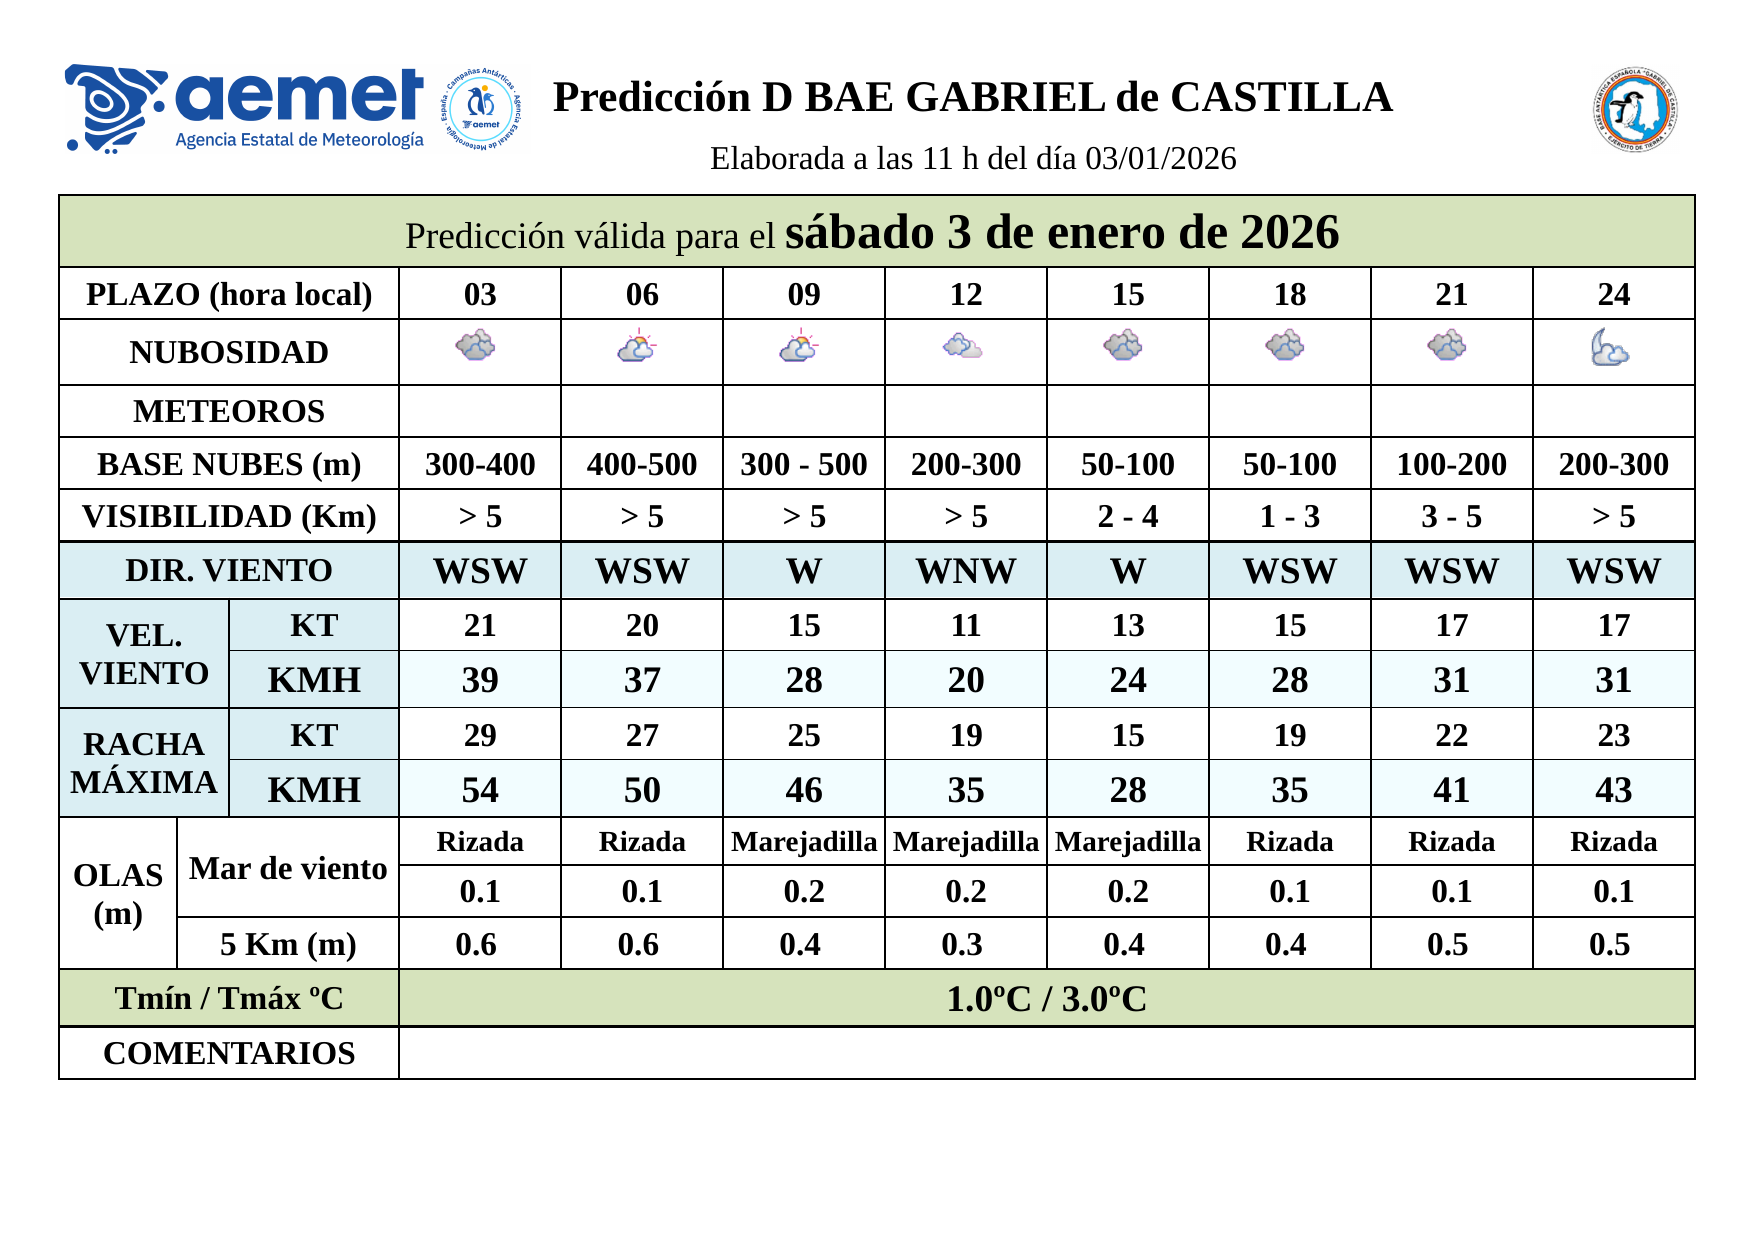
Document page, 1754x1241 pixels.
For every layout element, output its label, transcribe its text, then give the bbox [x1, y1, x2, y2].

table_cell 15 [724, 600, 884, 650]
table_cell 100-200 [1372, 438, 1532, 488]
table_cell 2 - 4 [1048, 490, 1208, 540]
table_cell DIR. VIENTO [60, 543, 398, 597]
table_cell 0.2 [886, 866, 1046, 916]
table_cell 0.3 [886, 918, 1046, 968]
table_cell > 5 [1534, 490, 1694, 540]
table_cell [1372, 386, 1532, 436]
table_cell WSW [400, 543, 560, 597]
table_cell 200-300 [1534, 438, 1694, 488]
table_cell 50 [562, 760, 722, 816]
table_cell BASE NUBES (m) [60, 438, 398, 488]
table_cell VEL. VIENTO [60, 600, 228, 707]
table_cell 21 [1372, 268, 1532, 318]
table_cell NUBOSIDAD [60, 320, 398, 383]
table_cell Tmín / Tmáx ºC [60, 970, 398, 1025]
picture [1101, 326, 1146, 371]
table_cell WSW [1534, 543, 1694, 597]
table_header [1410, 59, 1694, 182]
table_cell 23 [1534, 708, 1694, 759]
table_cell WSW [562, 543, 722, 597]
table_header Predicción válida para el sábado 3 de enero de 2026 [60, 196, 1694, 266]
table_cell WSW [1210, 543, 1370, 597]
table_cell [724, 386, 884, 436]
table_cell [886, 386, 1046, 436]
table_cell RACHA MÁXIMA [60, 709, 228, 816]
table_cell 0.2 [724, 866, 884, 916]
table_cell 12 [886, 268, 1046, 318]
table_cell 400-500 [562, 438, 722, 488]
table_cell 3 - 5 [1372, 490, 1532, 540]
picture [1263, 326, 1308, 371]
table_cell [1048, 386, 1208, 436]
table_cell METEOROS [60, 386, 398, 436]
table_cell 20 [886, 651, 1046, 707]
table_cell 03 [400, 268, 560, 318]
table_cell 0.6 [400, 918, 560, 968]
table_cell 35 [886, 760, 1046, 816]
table_cell Rizada [1534, 818, 1694, 864]
table_cell 20 [562, 600, 722, 650]
table_cell 0.5 [1534, 918, 1694, 968]
table_cell COMENTARIOS [60, 1028, 398, 1078]
table_cell 06 [562, 268, 722, 318]
table_cell KT [230, 709, 398, 759]
table_cell 0.1 [1372, 866, 1532, 916]
table_cell WNW [886, 543, 1046, 597]
table_cell 19 [1210, 708, 1370, 759]
table_cell 200-300 [886, 438, 1046, 488]
table_cell Rizada [1210, 818, 1370, 864]
table_cell 0.5 [1372, 918, 1532, 968]
table_cell Mar de viento [178, 818, 398, 916]
table_cell 15 [1048, 268, 1208, 318]
table_header [59, 59, 537, 182]
table_cell 28 [724, 651, 884, 707]
table_cell > 5 [724, 490, 884, 540]
table_cell 15 [1048, 708, 1208, 759]
picture [777, 326, 823, 371]
table_cell KMH [230, 651, 398, 707]
table_cell 41 [1372, 760, 1532, 816]
table_cell Marejadilla [724, 818, 884, 864]
table_cell 25 [724, 708, 884, 759]
table_cell 28 [1210, 651, 1370, 707]
table_cell 43 [1534, 760, 1694, 816]
table_cell 09 [724, 268, 884, 318]
table_cell 0.2 [1048, 866, 1208, 916]
table_cell [562, 320, 722, 383]
table_cell 13 [1048, 600, 1208, 650]
table_cell 0.6 [562, 918, 722, 968]
table_cell Elaborada a las 11 h del día 03/01/2026 [537, 133, 1410, 182]
table_cell 17 [1372, 600, 1532, 650]
table_cell 19 [886, 708, 1046, 759]
table_cell > 5 [562, 490, 722, 540]
table_cell OLAS (m) [60, 818, 176, 968]
table_cell 1 - 3 [1210, 490, 1370, 540]
table_cell 300 - 500 [724, 438, 884, 488]
table_cell Marejadilla [886, 818, 1046, 864]
table_cell 50-100 [1210, 438, 1370, 488]
table_cell 29 [400, 708, 560, 759]
table_cell 5 Km (m) [178, 918, 398, 968]
table_cell 37 [562, 651, 722, 707]
table_cell [1534, 386, 1694, 436]
picture [1425, 326, 1470, 371]
table_cell KT [230, 600, 398, 650]
table_cell 54 [400, 760, 560, 816]
table_cell 0.4 [1048, 918, 1208, 968]
table_cell 11 [886, 600, 1046, 650]
table_cell [400, 386, 560, 436]
table_header Predicción D BAE GABRIEL de CASTILLA [537, 59, 1410, 133]
table_cell KMH [230, 760, 398, 816]
table_cell 39 [400, 651, 560, 707]
picture [64, 64, 532, 154]
table_cell 27 [562, 708, 722, 759]
table_cell [724, 320, 884, 383]
table_cell Rizada [1372, 818, 1532, 864]
picture [939, 326, 984, 371]
picture [615, 326, 660, 371]
picture [453, 326, 499, 371]
table_cell [562, 386, 722, 436]
table_cell [1372, 320, 1532, 383]
table_cell 0.1 [562, 866, 722, 916]
table_cell 31 [1534, 651, 1694, 707]
table_cell 31 [1372, 651, 1532, 707]
table_cell 0.1 [1534, 866, 1694, 916]
table_cell W [1048, 543, 1208, 597]
picture [1587, 326, 1632, 371]
table_cell [400, 320, 560, 383]
table_cell [1048, 320, 1208, 383]
table_cell 15 [1210, 600, 1370, 650]
table_cell 50-100 [1048, 438, 1208, 488]
table_cell 17 [1534, 600, 1694, 650]
table_cell [1210, 386, 1370, 436]
table_cell 46 [724, 760, 884, 816]
table_cell 1.0ºC / 3.0ºC [400, 970, 1694, 1025]
table_cell > 5 [886, 490, 1046, 540]
table_cell [1210, 320, 1370, 383]
table_cell > 5 [400, 490, 560, 540]
table_cell 0.1 [400, 866, 560, 916]
table_cell 24 [1048, 651, 1208, 707]
table_cell Marejadilla [1048, 818, 1208, 864]
table_cell Rizada [562, 818, 722, 864]
table_cell 0.1 [1210, 866, 1370, 916]
table_cell 28 [1048, 760, 1208, 816]
table_cell W [724, 543, 884, 597]
table_cell 21 [400, 600, 560, 650]
table_cell 18 [1210, 268, 1370, 318]
table_cell 0.4 [724, 918, 884, 968]
picture [1590, 64, 1681, 154]
table_cell VISIBILIDAD (Km) [60, 490, 398, 540]
table_cell 35 [1210, 760, 1370, 816]
table_cell PLAZO (hora local) [60, 268, 398, 318]
table_cell WSW [1372, 543, 1532, 597]
table_cell 0.4 [1210, 918, 1370, 968]
table_cell 22 [1372, 708, 1532, 759]
table_cell Rizada [400, 818, 560, 864]
table_cell 300-400 [400, 438, 560, 488]
table_cell 24 [1534, 268, 1694, 318]
table_cell [1534, 320, 1694, 383]
table_cell [400, 1028, 1694, 1078]
table_cell [886, 320, 1046, 383]
